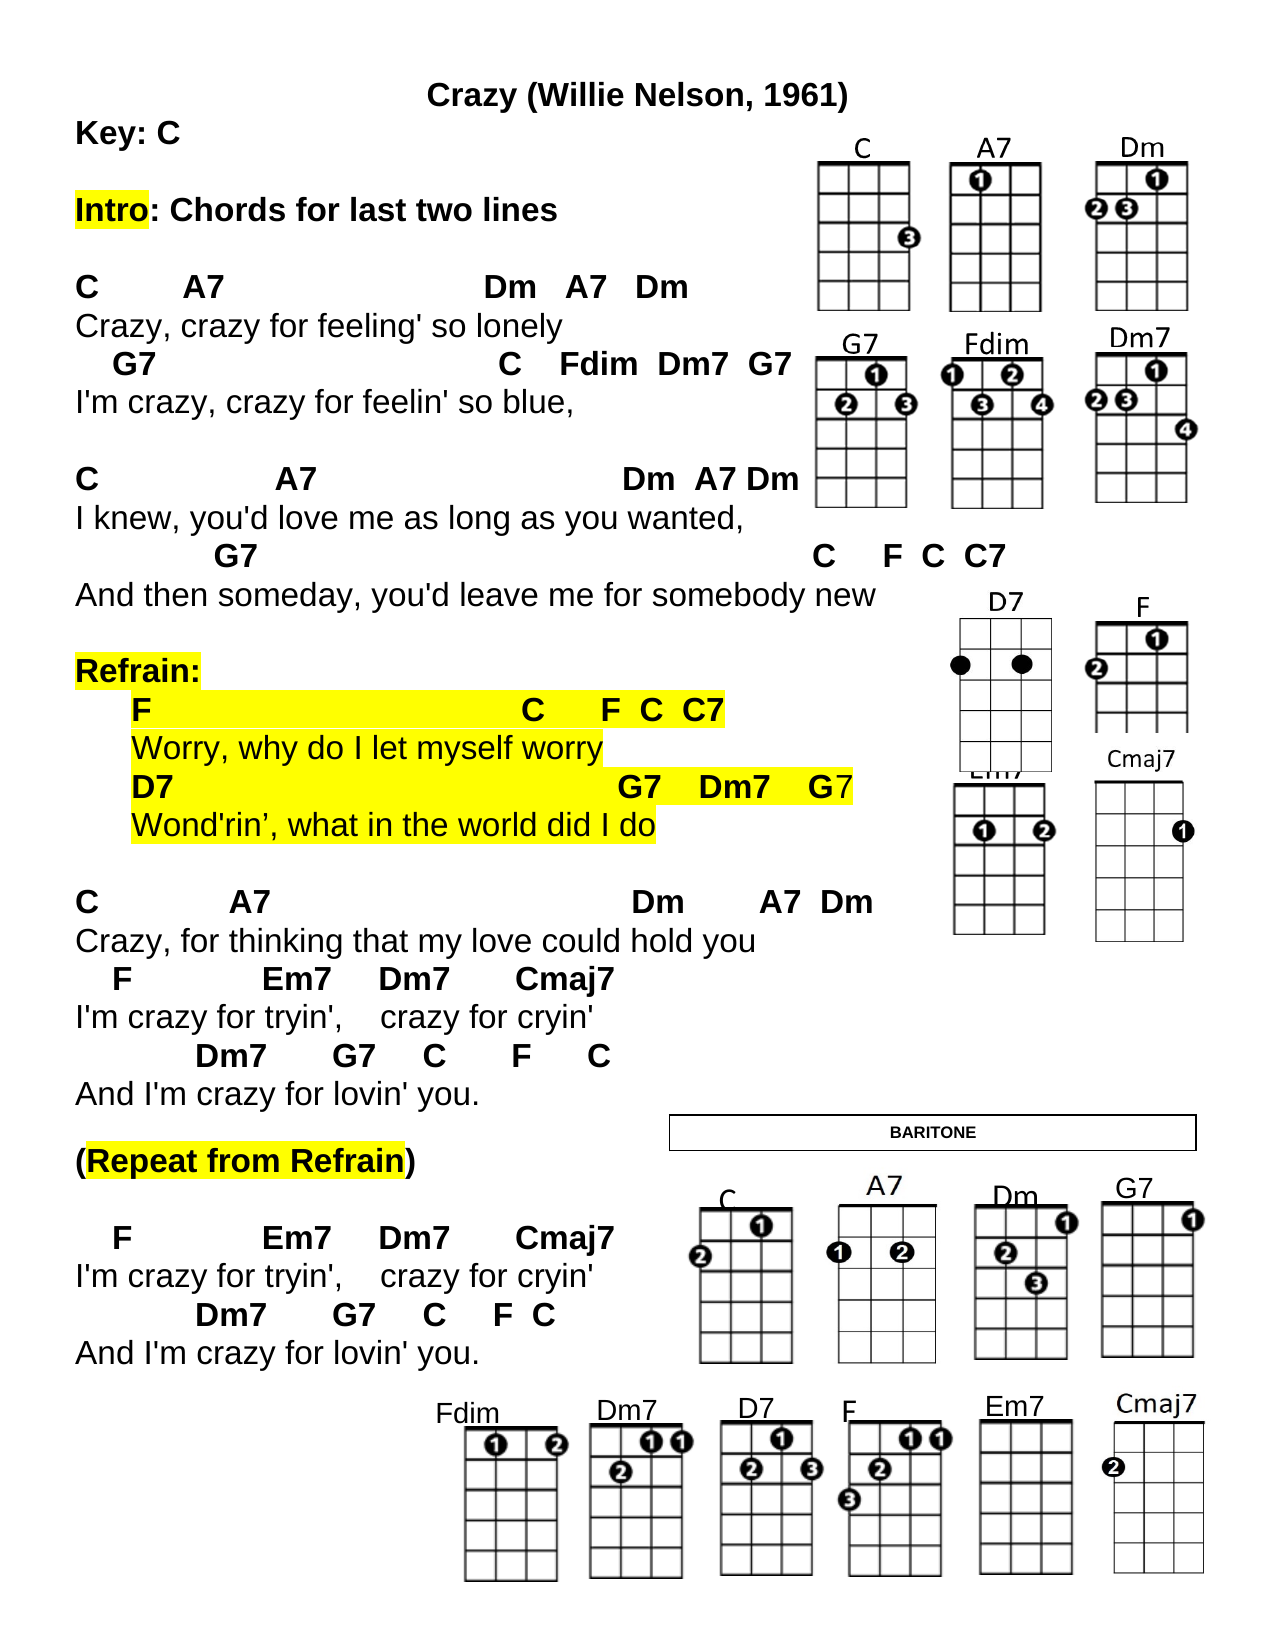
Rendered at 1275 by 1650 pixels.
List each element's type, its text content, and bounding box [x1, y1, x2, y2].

text Crazy (Willie Nelson, 1961) [75, 75, 1200, 113]
text [1059, 882, 1090, 921]
text F Em7 Dm7 Cmaj7 [75, 959, 1200, 997]
text C A7 Dm A7 Dm [75, 882, 939, 921]
text Intro: Chords for last two lines [75, 190, 803, 229]
text [1052, 652, 1081, 690]
text (Repeat from Refrain) [75, 1141, 1200, 1179]
text Refrain: [75, 652, 950, 690]
text F C F C C7 [131, 690, 950, 728]
text C A7 Dm A7 Dm [75, 267, 803, 306]
text G7 C Fdim Dm7 G7 [75, 344, 1200, 382]
text [1055, 267, 1081, 306]
text D7 G7 Dm7 G7 [131, 767, 1090, 805]
text Key: C [75, 113, 1200, 152]
text And I'm crazy for lovin' you. [75, 1333, 1200, 1371]
text [1052, 728, 1081, 767]
text F Em7 Dm7 Cmaj7 [75, 1218, 685, 1256]
text [807, 1294, 819, 1333]
text [943, 1294, 960, 1333]
text Wond'rin’, what in the world did I do [131, 805, 939, 844]
text Dm7 G7 C F C [75, 1036, 1200, 1074]
text Crazy, for thinking that my love could hold you [75, 921, 1200, 959]
text [1052, 575, 1200, 613]
text And I'm crazy for lovin' you. [75, 1074, 1200, 1113]
text [1055, 190, 1081, 229]
text I'm crazy for tryin', crazy for cryin' [75, 1256, 685, 1294]
text Worry, why do I let myself worry [131, 728, 950, 767]
text [1057, 382, 1081, 421]
text Crazy, crazy for feeling' so lonely [75, 306, 1200, 344]
text I'm crazy, crazy for feelin' so blue, [75, 382, 801, 421]
text And then someday, you'd leave me for somebody new [75, 575, 950, 613]
text [1052, 690, 1081, 728]
text [1059, 805, 1090, 844]
text [923, 267, 936, 306]
text I'm crazy for tryin', crazy for cryin' [75, 997, 1200, 1036]
text BARITONE [685, 1123, 1180, 1142]
text G7 C F C C7 [75, 536, 1200, 575]
text [943, 1218, 960, 1256]
text C A7 Dm A7 Dm [75, 459, 801, 498]
text Dm7 G7 C F C [75, 1294, 685, 1333]
text [921, 459, 937, 498]
text [807, 1218, 819, 1256]
text I knew, you'd love me as long as you wanted, [75, 498, 1200, 536]
text [1057, 459, 1081, 498]
